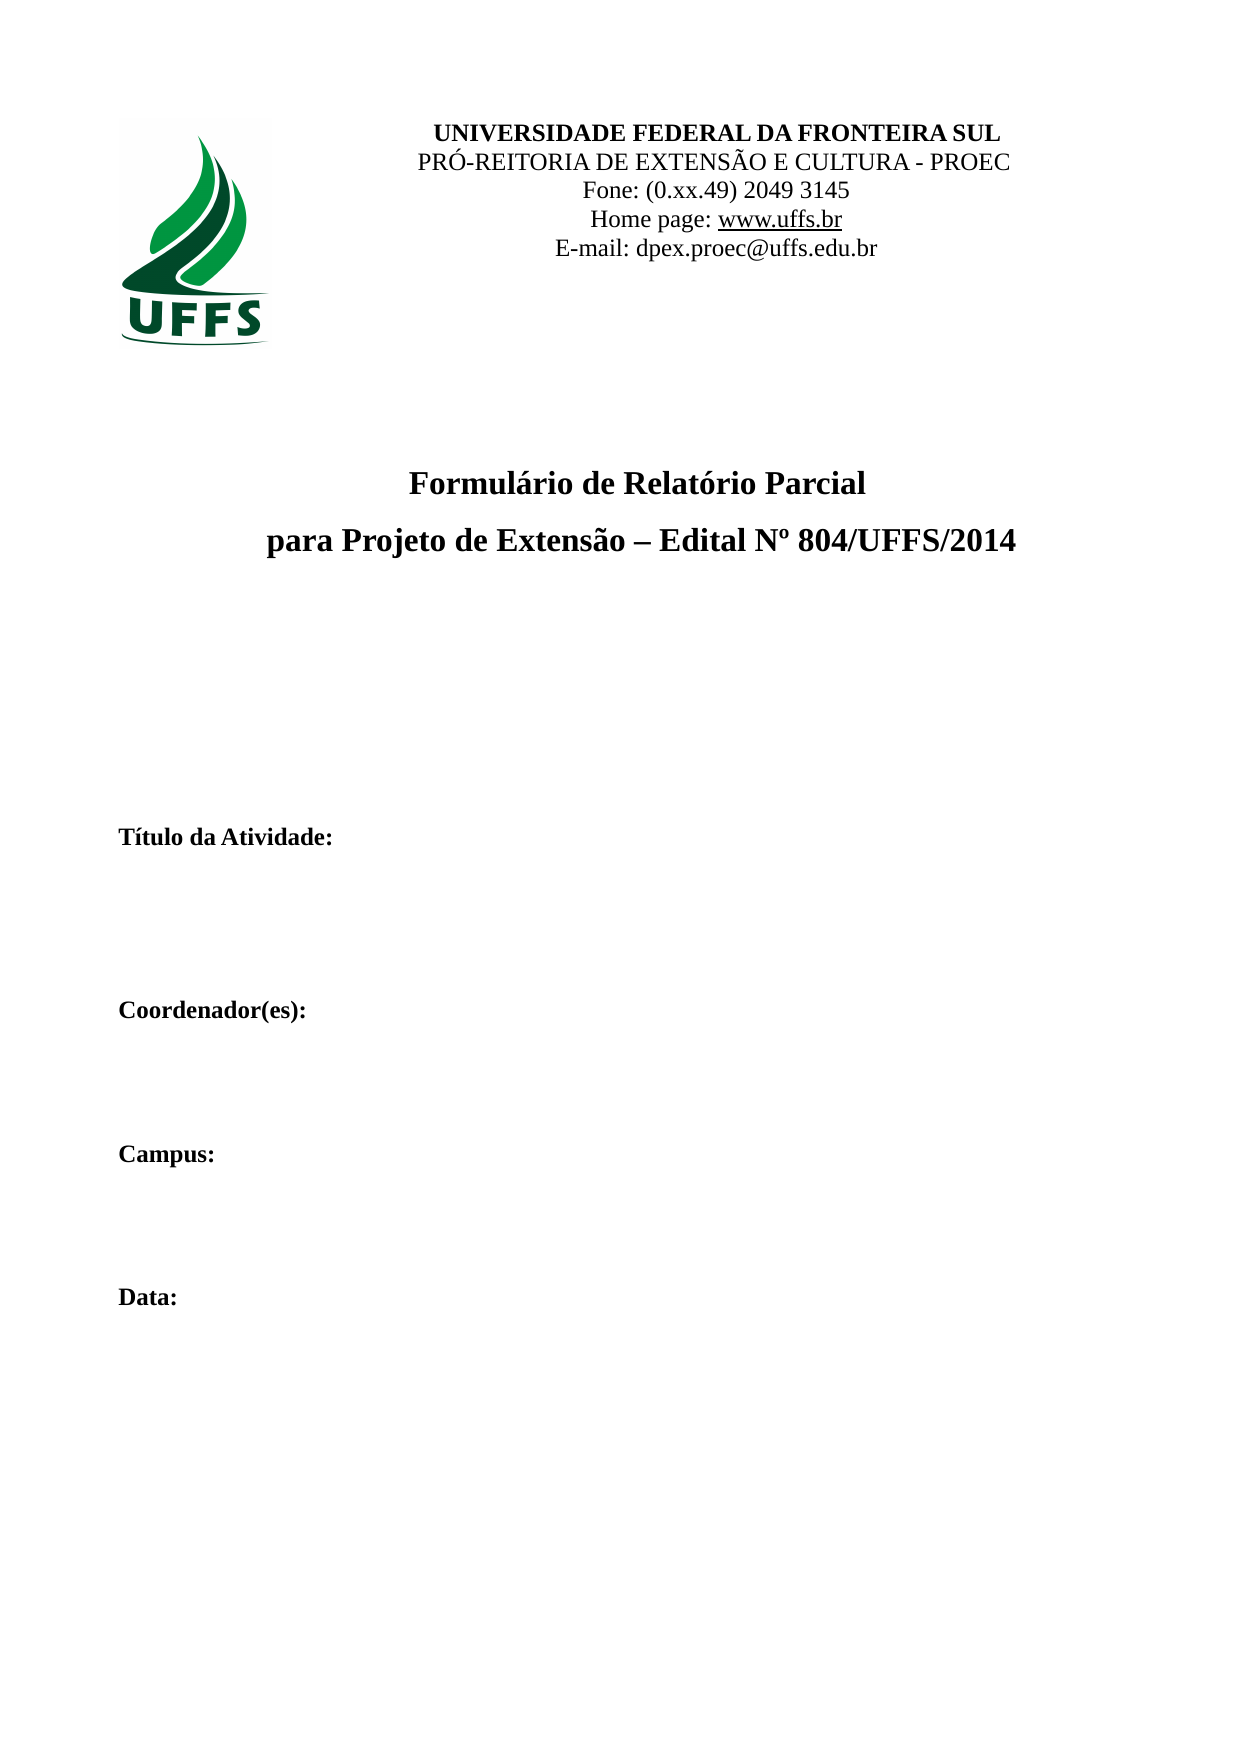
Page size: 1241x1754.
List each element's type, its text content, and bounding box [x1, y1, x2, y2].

text Campus: [118, 1139, 1166, 1167]
text Formulário de Relatório Parcial [117, 463, 1166, 501]
text Fone: (0.xx.49) 2049 3145 [273, 176, 1166, 204]
text Coordenador(es): [118, 995, 1166, 1024]
text Home page: www.uffs.br [273, 204, 1166, 233]
text UNIVERSIDADE FEDERAL DA FRONTEIRA SUL [273, 118, 1166, 147]
text para Projeto de Extensão – Edital Nº 804/UFFS/2014 [117, 521, 1166, 559]
text Título da Atividade: [118, 822, 1166, 851]
text Data: [118, 1282, 1166, 1311]
text PRÓ-REITORIA DE EXTENSÃO E CULTURA - PROEC [273, 147, 1166, 176]
text E-mail: dpex.proec@uffs.edu.br [273, 233, 1166, 262]
